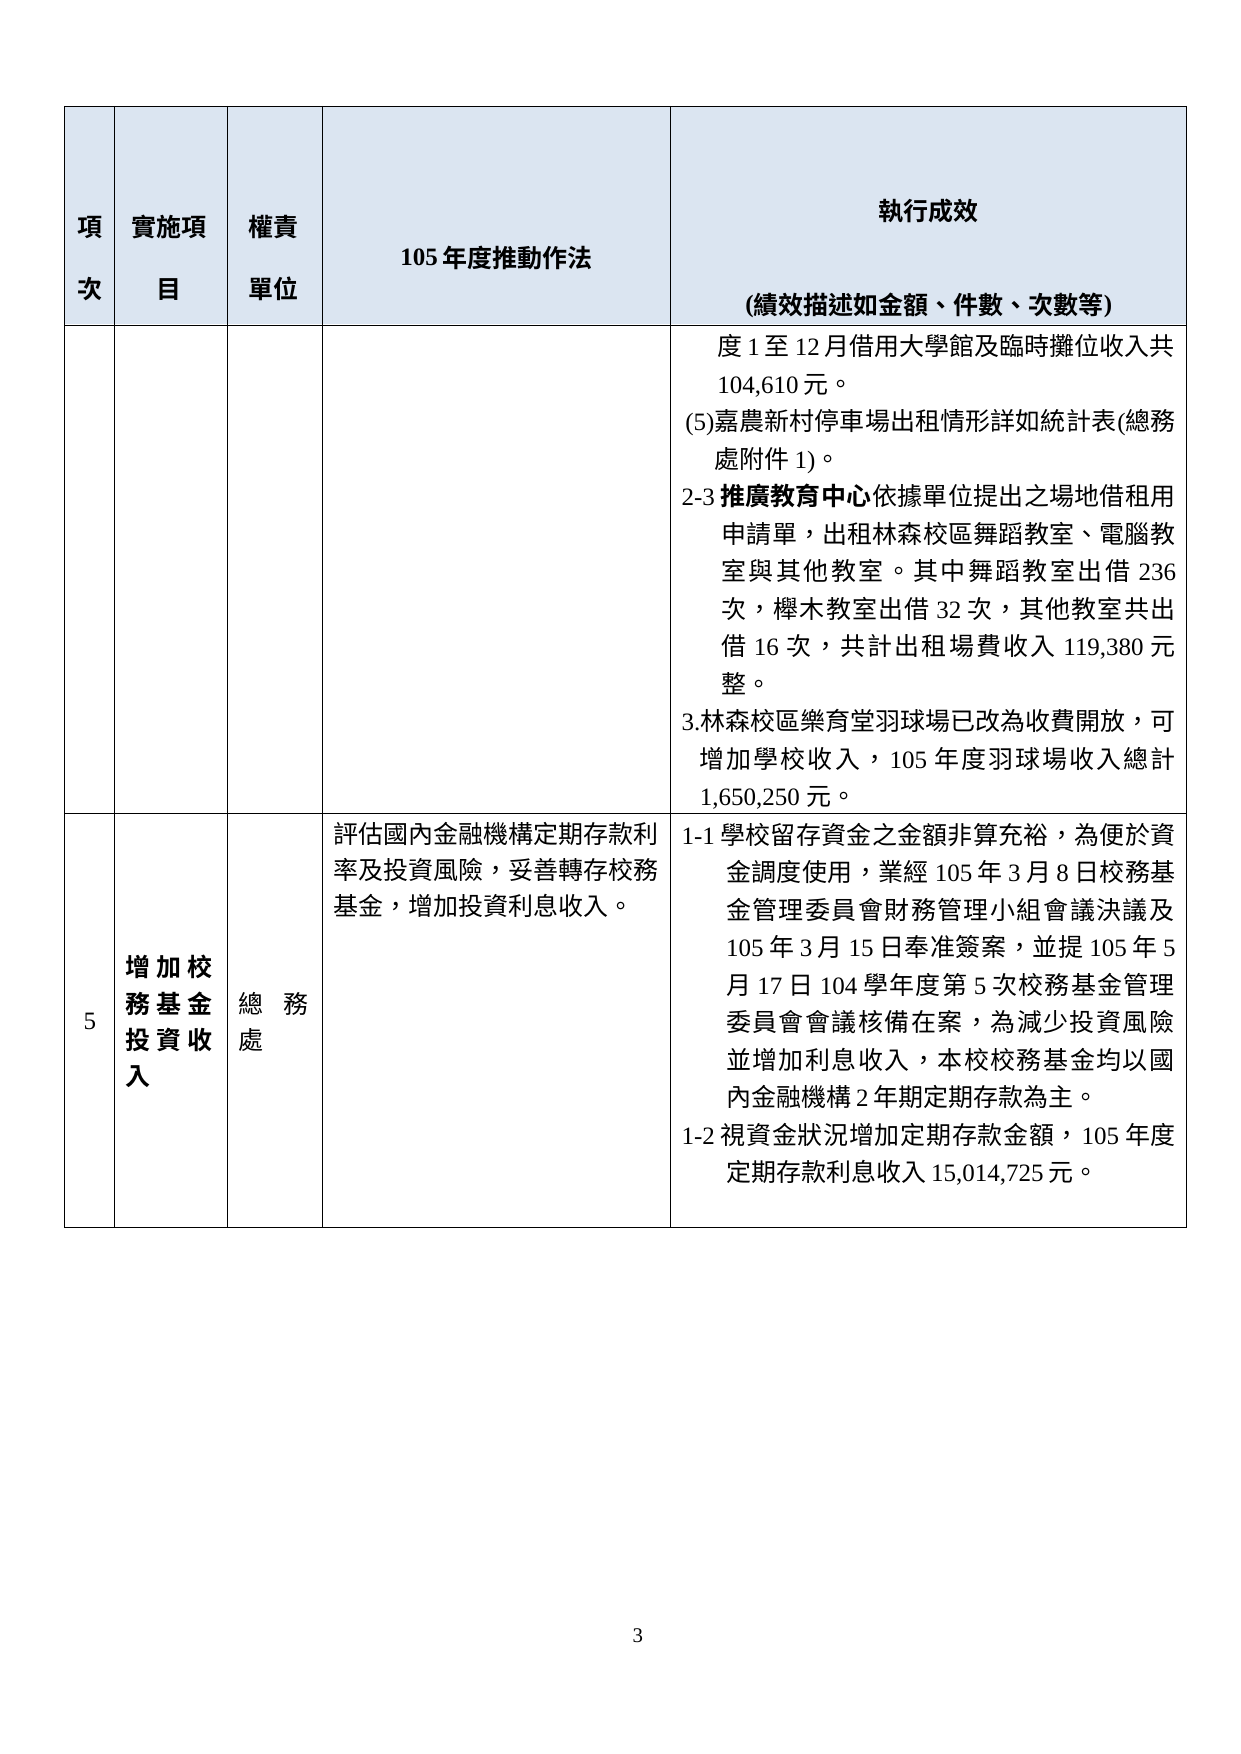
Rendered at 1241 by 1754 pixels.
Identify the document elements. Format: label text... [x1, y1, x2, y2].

table_cell [228, 326, 322, 813]
table_cell 總務處 [228, 814, 322, 1227]
table_cell 增加校務基金投資收入 [115, 814, 227, 1227]
table_header 權責單位 [228, 107, 322, 324]
table_cell 5 [65, 814, 114, 1227]
table_cell 度1至12月借用大學館及臨時攤位收入共104,610元。 (5)嘉農新村停車場出租情形詳如統計表(總務處附件1)。 2-3推廣教育中心依據單位提出之場地借租用申請單，出租林森校區舞蹈教室、電腦教室與其他教室。其中舞蹈教室出借236次，櫸木教室出借32次，其他教室共出借16次，共計出租場費收入119,380元整。 3.林森校區樂育堂羽球場已改為收費開放，可增加學校收入，105年度羽球場收入總計1,650,250 元。 [671, 326, 1186, 813]
table_cell [115, 326, 227, 813]
table_header 項次 [65, 107, 114, 324]
table_cell 評估國內金融機構定期存款利率及投資風險，妥善轉存校務基金，增加投資利息收入。 [323, 814, 670, 1227]
table_cell 加強行銷各校區出租場地之優勢。 將學校之設備及場地充分利用，提供對外及對內服務，加強場地出借等，以增裕自籌財源收入。如各場館、教室及嘉農新村土地等。 林森校區樂育堂羽球場課餘及例假日出租以增裕收入。 [323, 326, 670, 813]
table_header 執行成效 (績效描述如金額、件數、次數等) [671, 107, 1186, 324]
table_header 實施項目 [115, 107, 227, 324]
table_cell [65, 326, 114, 813]
table_cell 1-1學校留存資金之金額非算充裕，為便於資金調度使用，業經105年3月8日校務基金管理委員會財務管理小組會議決議及105年3月15日奉准簽案，並提105年5月17日104學年度第5次校務基金管理委員會會議核備在案，為減少投資風險並增加利息收入，本校校務基金均以國內金融機構2年期定期存款為主。 1-2視資金狀況增加定期存款金額，105年度定期存款利息收入15,014,725元。 [671, 814, 1186, 1227]
table_header 105年度推動作法 [323, 107, 670, 324]
